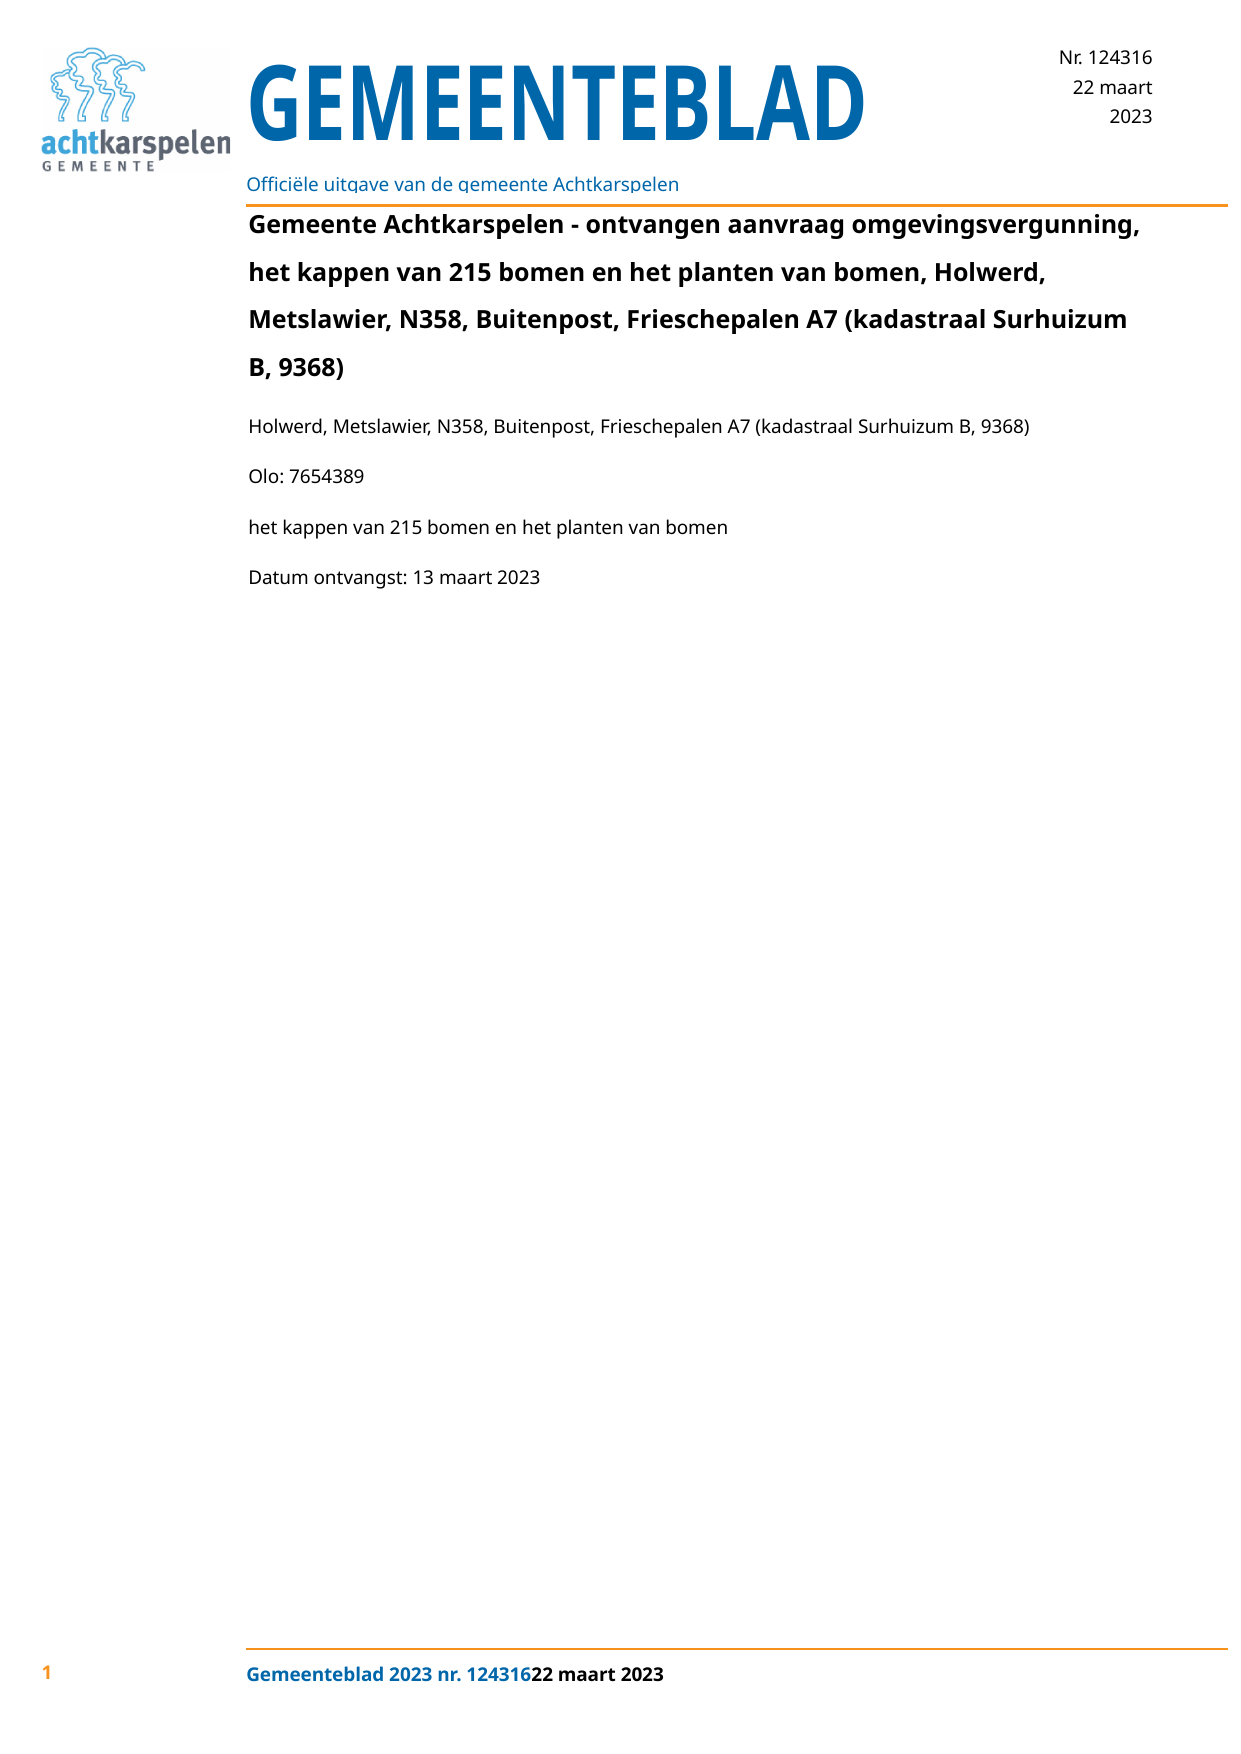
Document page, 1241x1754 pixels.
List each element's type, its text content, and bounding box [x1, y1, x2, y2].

text Datum ontvangst: 13 maart 2023 [248, 564, 1152, 590]
picture [41, 47, 231, 172]
text Holwerd, Metslawier, N358, Buitenpost, Frieschepalen A7 (kadastraal Surhuizum B, 9368) [248, 413, 1152, 439]
text Gemeente Achtkarspelen - ontvangen aanvraag omgevingsvergunning, het kappen van 215 bomen en het planten van bomen, Holwerd, Metslawier, N358, Buitenpost, Frieschepalen A7 (kadastraal Surhuizum B, 9368) [248, 207, 1152, 384]
text Olo: 7654389 [248, 463, 1152, 489]
text het kappen van 215 bomen en het planten van bomen [248, 514, 1152, 540]
